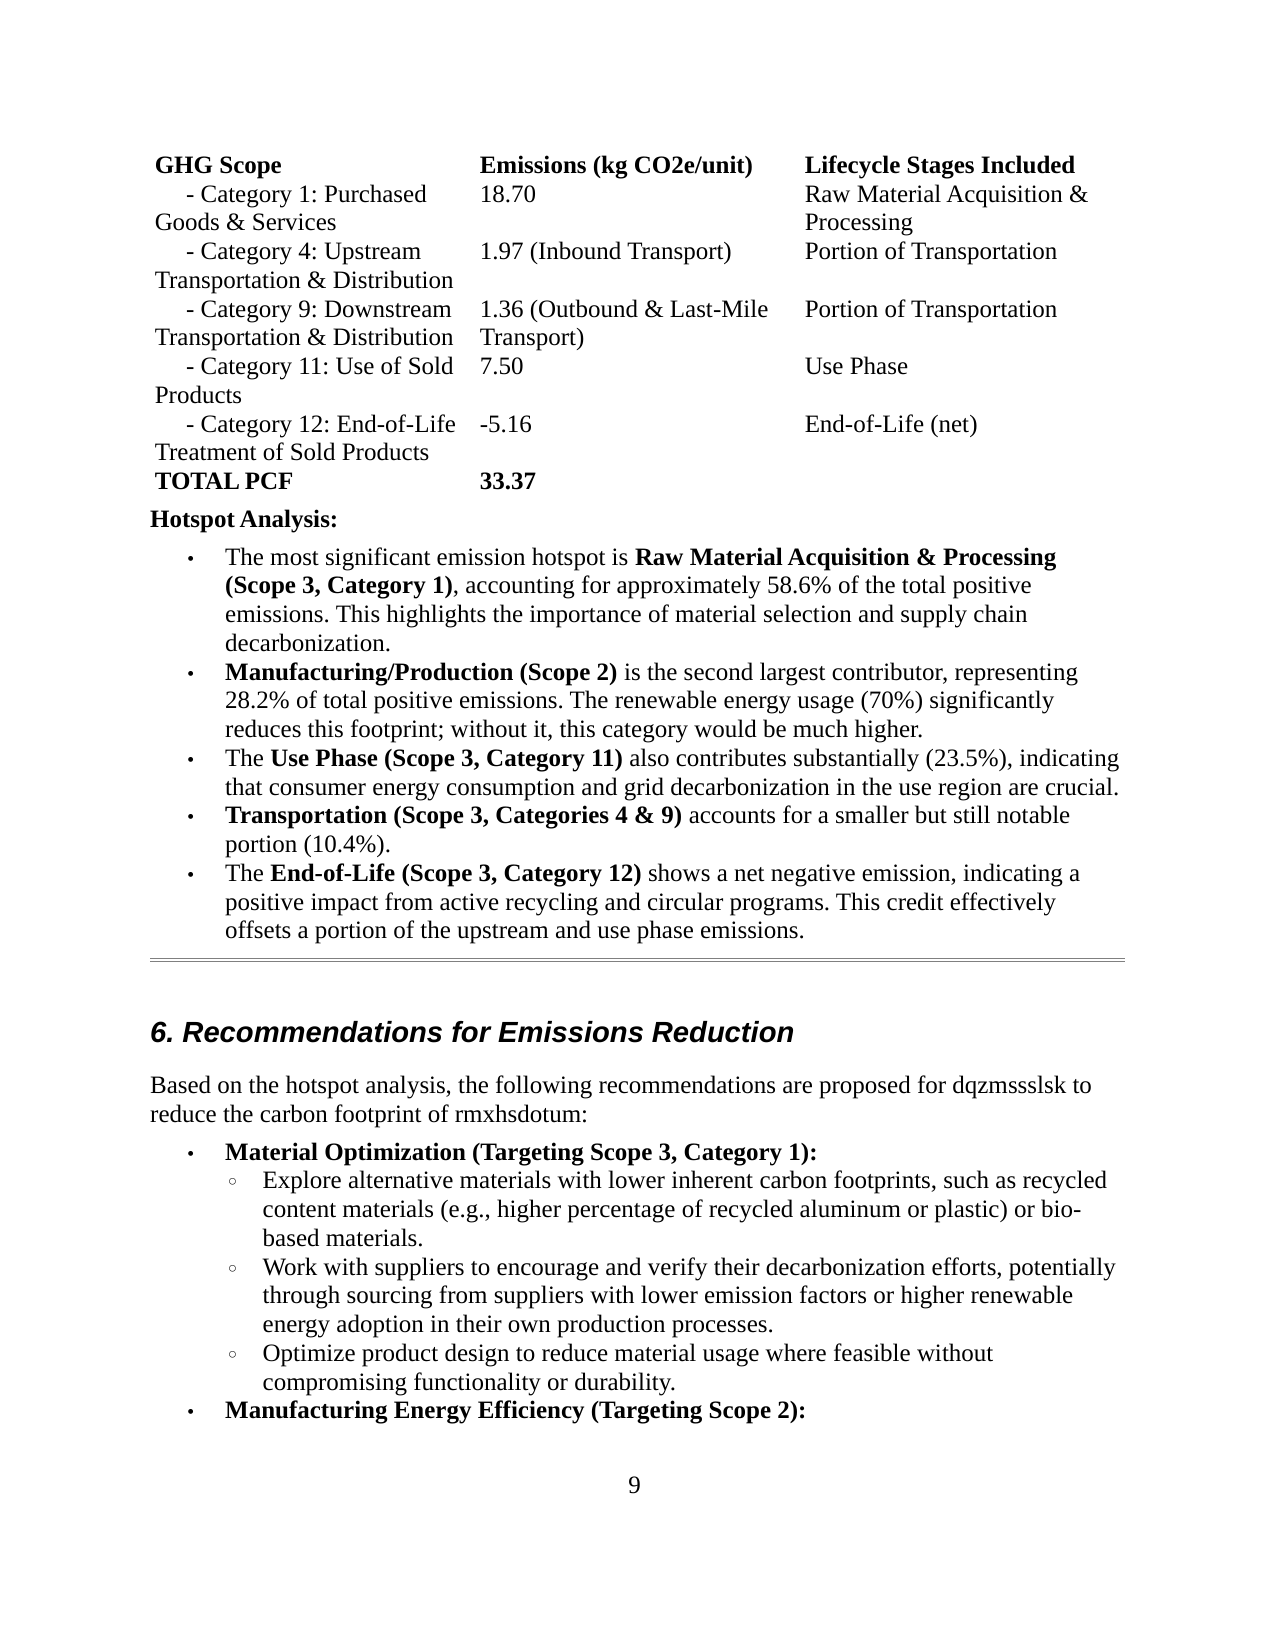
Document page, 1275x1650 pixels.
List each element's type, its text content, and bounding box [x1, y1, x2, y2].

list Material Optimization (Targeting Scope 3, Category 1): [187, 1137, 1125, 1166]
table_cell - Category 9: Downstream Transportation & Distribution [150, 294, 475, 351]
table_cell TOTAL PCF [150, 466, 475, 495]
table_cell Portion of Transportation [800, 294, 1125, 351]
table_cell [800, 466, 1125, 495]
list Explore alternative materials with lower inherent carbon footprints, such as recycled content materials (e.g., higher percentage of recycled aluminum or plastic) or bio-based materials. [225, 1166, 1125, 1252]
table_cell - Category 11: Use of Sold Products [150, 351, 475, 409]
table_cell - Category 4: Upstream Transportation & Distribution [150, 236, 475, 294]
table_cell Use Phase [800, 351, 1125, 409]
list Manufacturing/Production (Scope 2) is the second largest contributor, representing 28.2% of total positive emissions. The renewable energy usage (70%) significantly reduces this footprint; without it, this category would be much higher. [187, 657, 1125, 743]
table_cell -5.16 [475, 409, 800, 466]
subtitle 6. Recommendations for Emissions Reduction [150, 1015, 1125, 1049]
table_cell 7.50 [475, 351, 800, 409]
table_cell 18.70 [475, 179, 800, 236]
list Manufacturing Energy Efficiency (Targeting Scope 2): [187, 1396, 1125, 1424]
list Optimize product design to reduce material usage where feasible without compromising functionality or durability. [225, 1338, 1125, 1396]
text Hotspot Analysis: [150, 504, 1125, 533]
table_cell 1.97 (Inbound Transport) [475, 236, 800, 294]
table_header GHG Scope [150, 150, 475, 179]
table_cell - Category 1: Purchased Goods & Services [150, 179, 475, 236]
list Work with suppliers to encourage and verify their decarbonization efforts, potentially through sourcing from suppliers with lower emission factors or higher renewable energy adoption in their own production processes. [225, 1252, 1125, 1338]
list The End-of-Life (Scope 3, Category 12) shows a net negative emission, indicating a positive impact from active recycling and circular programs. This credit effectively offsets a portion of the upstream and use phase emissions. [187, 858, 1125, 944]
table_cell 33.37 [475, 466, 800, 495]
list Transportation (Scope 3, Categories 4 & 9) accounts for a smaller but still notable portion (10.4%). [187, 800, 1125, 858]
table_cell End-of-Life (net) [800, 409, 1125, 466]
table_header Lifecycle Stages Included [800, 150, 1125, 179]
table_cell - Category 12: End-of-Life Treatment of Sold Products [150, 409, 475, 466]
table_header Emissions (kg CO2e/unit) [475, 150, 800, 179]
table_cell Raw Material Acquisition & Processing [800, 179, 1125, 236]
text Based on the hotspot analysis, the following recommendations are proposed for dqzmssslsk to reduce the carbon footprint of rmxhsdotum: [150, 1070, 1125, 1128]
list The most significant emission hotspot is Raw Material Acquisition & Processing (Scope 3, Category 1), accounting for approximately 58.6% of the total positive emissions. This highlights the importance of material selection and supply chain decarbonization. [187, 542, 1125, 657]
table_cell 1.36 (Outbound & Last-Mile Transport) [475, 294, 800, 351]
table_cell Portion of Transportation [800, 236, 1125, 294]
list The Use Phase (Scope 3, Category 11) also contributes substantially (23.5%), indicating that consumer energy consumption and grid decarbonization in the use region are crucial. [187, 743, 1125, 800]
